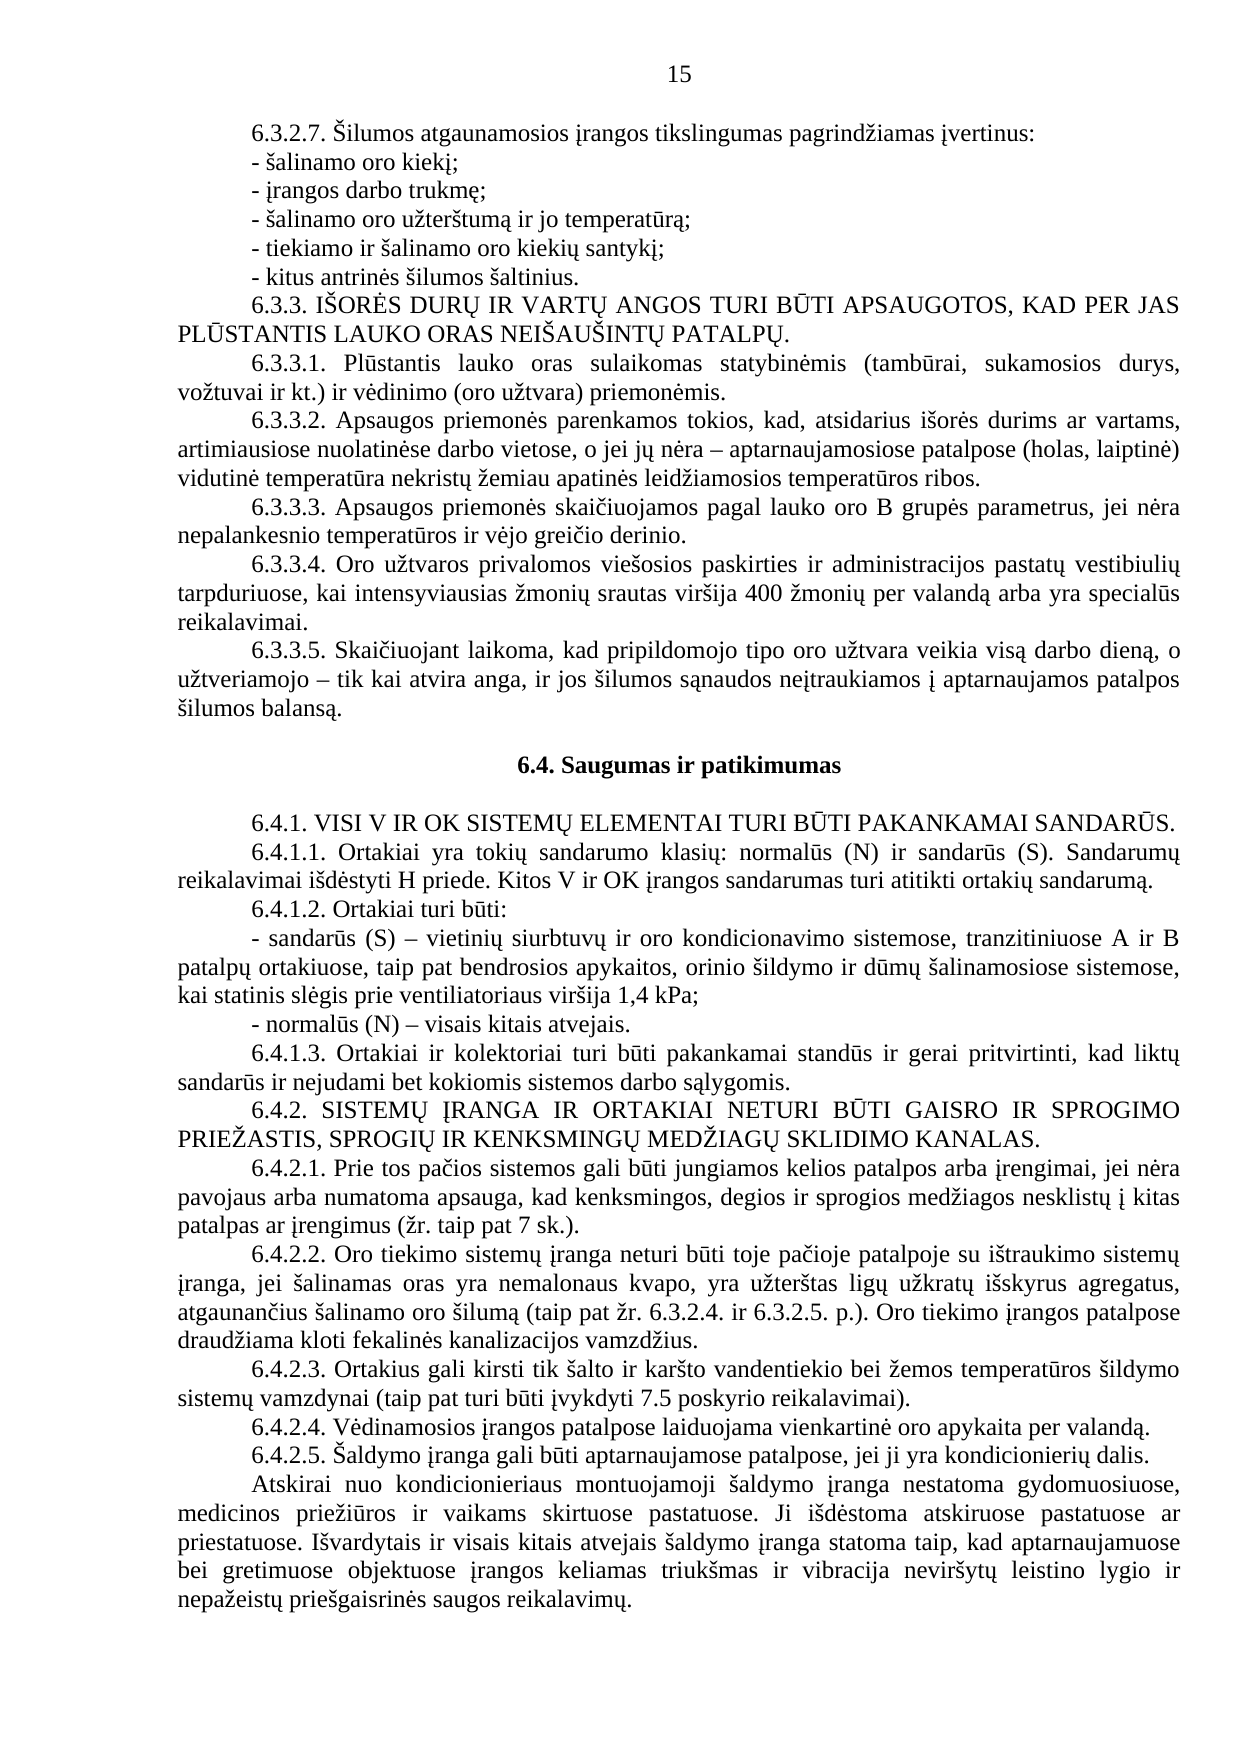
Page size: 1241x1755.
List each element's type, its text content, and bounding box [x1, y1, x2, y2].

text - tiekiamo ir šalinamo oro kiekių santykį; [177, 233, 1181, 262]
text 6.3.3. IŠORĖS DURŲ IR VARTŲ ANGOS TURI BŪTI APSAUGOTOS, KAD PER JAS PLŪSTANTIS LAUKO ORAS NEIŠAUŠINTŲ PATALPŲ. [177, 291, 1181, 348]
text 6.4.2.3. Ortakius gali kirsti tik šalto ir karšto vandentiekio bei žemos temperatūros šildymo sistemų vamzdynai (taip pat turi būti įvykdyti 7.5 poskyrio reikalavimai). [177, 1354, 1181, 1412]
text - įrangos darbo trukmę; [177, 176, 1181, 204]
text 6.4.1.3. Ortakiai ir kolektoriai turi būti pakankamai standūs ir gerai pritvirtinti, kad liktų sandarūs ir nejudami bet kokiomis sistemos darbo sąlygomis. [177, 1038, 1181, 1096]
text 6.4.2.1. Prie tos pačios sistemos gali būti jungiamos kelios patalpos arba įrengimai, jei nėra pavojaus arba numatoma apsauga, kad kenksmingos, degios ir sprogios medžiagos nesklistų į kitas patalpas ar įrengimus (žr. taip pat 7 sk.). [177, 1153, 1181, 1239]
text 6.3.3.3. Apsaugos priemonės skaičiuojamos pagal lauko oro B grupės parametrus, jei nėra nepalankesnio temperatūros ir vėjo greičio derinio. [177, 492, 1181, 549]
text 6.3.2.7. Šilumos atgaunamosios įrangos tikslingumas pagrindžiamas įvertinus: [177, 118, 1181, 147]
text - sandarūs (S) – vietinių siurbtuvų ir oro kondicionavimo sistemose, tranzitiniuose A ir B patalpų ortakiuose, taip pat bendrosios apykaitos, orinio šildymo ir dūmų šalinamosiose sistemose, kai statinis slėgis prie ventiliatoriaus viršija 1,4 kPa; [177, 923, 1181, 1009]
text - šalinamo oro užterštumą ir jo temperatūrą; [177, 204, 1181, 233]
text Atskirai nuo kondicionieriaus montuojamoji šaldymo įranga nestatoma gydomuosiuose, medicinos priežiūros ir vaikams skirtuose pastatuose. Ji išdėstoma atskiruose pastatuose ar priestatuose. Išvardytais ir visais kitais atvejais šaldymo įranga statoma taip, kad aptarnaujamuose bei gretimuose objektuose įrangos keliamas triukšmas ir vibracija neviršytų leistino lygio ir nepažeistų priešgaisrinės saugos reikalavimų. [177, 1469, 1181, 1613]
text 6.4.2. SISTEMŲ ĮRANGA IR ORTAKIAI NETURI BŪTI GAISRO IR SPROGIMO PRIEŽASTIS, SPROGIŲ IR KENKSMINGŲ MEDŽIAGŲ SKLIDIMO KANALAS. [177, 1096, 1181, 1153]
text - kitus antrinės šilumos šaltinius. [177, 262, 1181, 291]
text 6.3.3.1. Plūstantis lauko oras sulaikomas statybinėmis (tambūrai, sukamosios durys, vožtuvai ir kt.) ir vėdinimo (oro užtvara) priemonėmis. [177, 348, 1181, 406]
text 6.4.2.2. Oro tiekimo sistemų įranga neturi būti toje pačioje patalpoje su ištraukimo sistemų įranga, jei šalinamas oras yra nemalonaus kvapo, yra užterštas ligų užkratų išskyrus agregatus, atgaunančius šalinamo oro šilumą (taip pat žr. 6.3.2.4. ir 6.3.2.5. p.). Oro tiekimo įrangos patalpose draudžiama kloti fekalinės kanalizacijos vamzdžius. [177, 1239, 1181, 1354]
text 6.4. Saugumas ir patikimumas [177, 751, 1181, 779]
text 6.4.1.1. Ortakiai yra tokių sandarumo klasių: normalūs (N) ir sandarūs (S). Sandarumų reikalavimai išdėstyti H priede. Kitos V ir OK įrangos sandarumas turi atitikti ortakių sandarumą. [177, 837, 1181, 894]
text 6.4.2.5. Šaldymo įranga gali būti aptarnaujamose patalpose, jei ji yra kondicionierių dalis. [177, 1441, 1181, 1469]
text 6.3.3.2. Apsaugos priemonės parenkamos tokios, kad, atsidarius išorės durims ar vartams, artimiausiose nuolatinėse darbo vietose, o jei jų nėra – aptarnaujamosiose patalpose (holas, laiptinė) vidutinė temperatūra nekristų žemiau apatinės leidžiamosios temperatūros ribos. [177, 406, 1181, 492]
text 6.4.1. VISI V IR OK SISTEMŲ ELEMENTAI TURI BŪTI PAKANKAMAI SANDARŪS. [177, 808, 1181, 837]
text 6.3.3.4. Oro užtvaros privalomos viešosios paskirties ir administracijos pastatų vestibiulių tarpduriuose, kai intensyviausias žmonių srautas viršija 400 žmonių per valandą arba yra specialūs reikalavimai. [177, 549, 1181, 636]
text - šalinamo oro kiekį; [177, 147, 1181, 176]
text - normalūs (N) – visais kitais atvejais. [177, 1009, 1181, 1038]
text 6.4.1.2. Ortakiai turi būti: [177, 894, 1181, 923]
text 6.3.3.5. Skaičiuojant laikoma, kad pripildomojo tipo oro užtvara veikia visą darbo dieną, o užtveriamojo – tik kai atvira anga, ir jos šilumos sąnaudos neįtraukiamos į aptarnaujamos patalpos šilumos balansą. [177, 636, 1181, 722]
text 6.4.2.4. Vėdinamosios įrangos patalpose laiduojama vienkartinė oro apykaita per valandą. [177, 1412, 1181, 1441]
